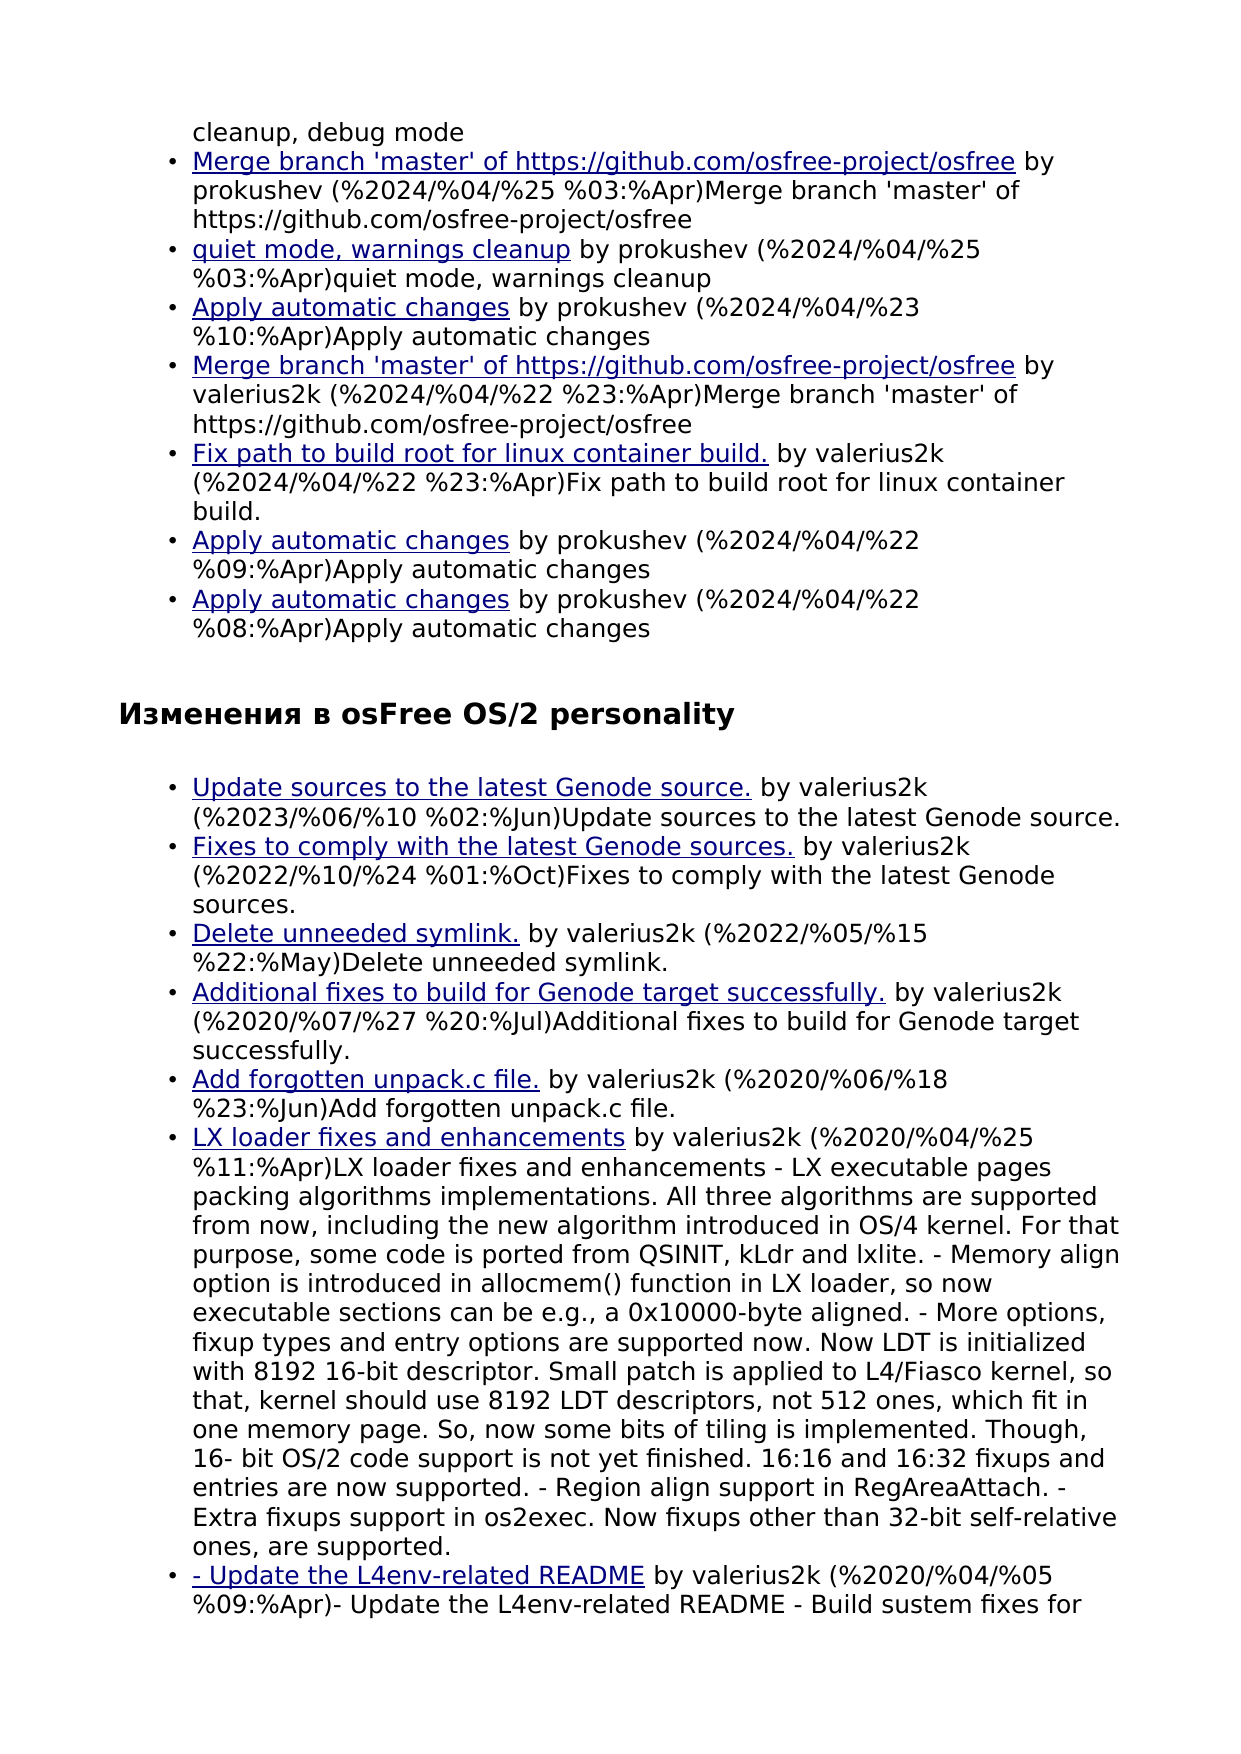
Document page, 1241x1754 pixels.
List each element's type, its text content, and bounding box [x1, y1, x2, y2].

list LX loader fixes and enhancements by valerius2k (%2020/%04/%25 %11:%Apr)LX loader fixes and enhancements - LX executable pages packing algorithms implementations. All three algorithms are supported from now, including the new algorithm introduced in OS/4 kernel. For that purpose, some code is ported from QSINIT, kLdr and lxlite. - Memory align option is introduced in allocmem() function in LX loader, so now executable sections can be e.g., a 0x10000-byte aligned. - More options, fixup types and entry options are supported now. Now LDT is initialized with 8192 16-bit descriptor. Small patch is applied to L4/Fiasco kernel, so that, kernel should use 8192 LDT descriptors, not 512 ones, which fit in one memory page. So, now some bits of tiling is implemented. Though, 16- bit OS/2 code support is not yet finished. 16:16 and 16:32 fixups and entries are now supported. - Region align support in RegAreaAttach. - Extra fixups support in os2exec. Now fixups other than 32-bit self-relative ones, are supported. [177, 1123, 1122, 1561]
list Apply automatic changes by prokushev (%2024/%04/%23 %10:%Apr)Apply automatic changes [177, 293, 1122, 351]
list Add forgotten unpack.c file. by valerius2k (%2020/%06/%18 %23:%Jun)Add forgotten unpack.c file. [177, 1065, 1122, 1123]
list Merge branch 'master' of https://github.com/osfree-project/osfree by valerius2k (%2024/%04/%22 %23:%Apr)Merge branch 'master' of https://github.com/osfree-project/osfree [177, 351, 1122, 439]
list - Update the L4env-related README by valerius2k (%2020/%04/%05 %09:%Apr)- Update the L4env-related README - Build sustem fixes for [177, 1561, 1122, 1619]
list quiet mode, warnings cleanup by prokushev (%2024/%04/%25 %03:%Apr)quiet mode, warnings cleanup [177, 235, 1122, 293]
list Apply automatic changes by prokushev (%2024/%04/%22 %08:%Apr)Apply automatic changes [177, 585, 1122, 643]
list Delete unneeded symlink. by valerius2k (%2022/%05/%15 %22:%May)Delete unneeded symlink. [177, 919, 1122, 978]
list cleanup, debug mode [177, 118, 1122, 147]
list Fix path to build root for linux container build. by valerius2k (%2024/%04/%22 %23:%Apr)Fix path to build root for linux container build. [177, 439, 1122, 526]
list Merge branch 'master' of https://github.com/osfree-project/osfree by prokushev (%2024/%04/%25 %03:%Apr)Merge branch 'master' of https://github.com/osfree-project/osfree [177, 147, 1122, 235]
list Fixes to comply with the latest Genode sources. by valerius2k (%2022/%10/%24 %01:%Oct)Fixes to comply with the latest Genode sources. [177, 832, 1122, 919]
subtitle Изменения в osFree OS/2 personality [118, 698, 1122, 732]
list Additional fixes to build for Genode target successfully. by valerius2k (%2020/%07/%27 %20:%Jul)Additional fixes to build for Genode target successfully. [177, 978, 1122, 1065]
list Update sources to the latest Genode source. by valerius2k (%2023/%06/%10 %02:%Jun)Update sources to the latest Genode source. [177, 773, 1122, 832]
list Apply automatic changes by prokushev (%2024/%04/%22 %09:%Apr)Apply automatic changes [177, 526, 1122, 585]
